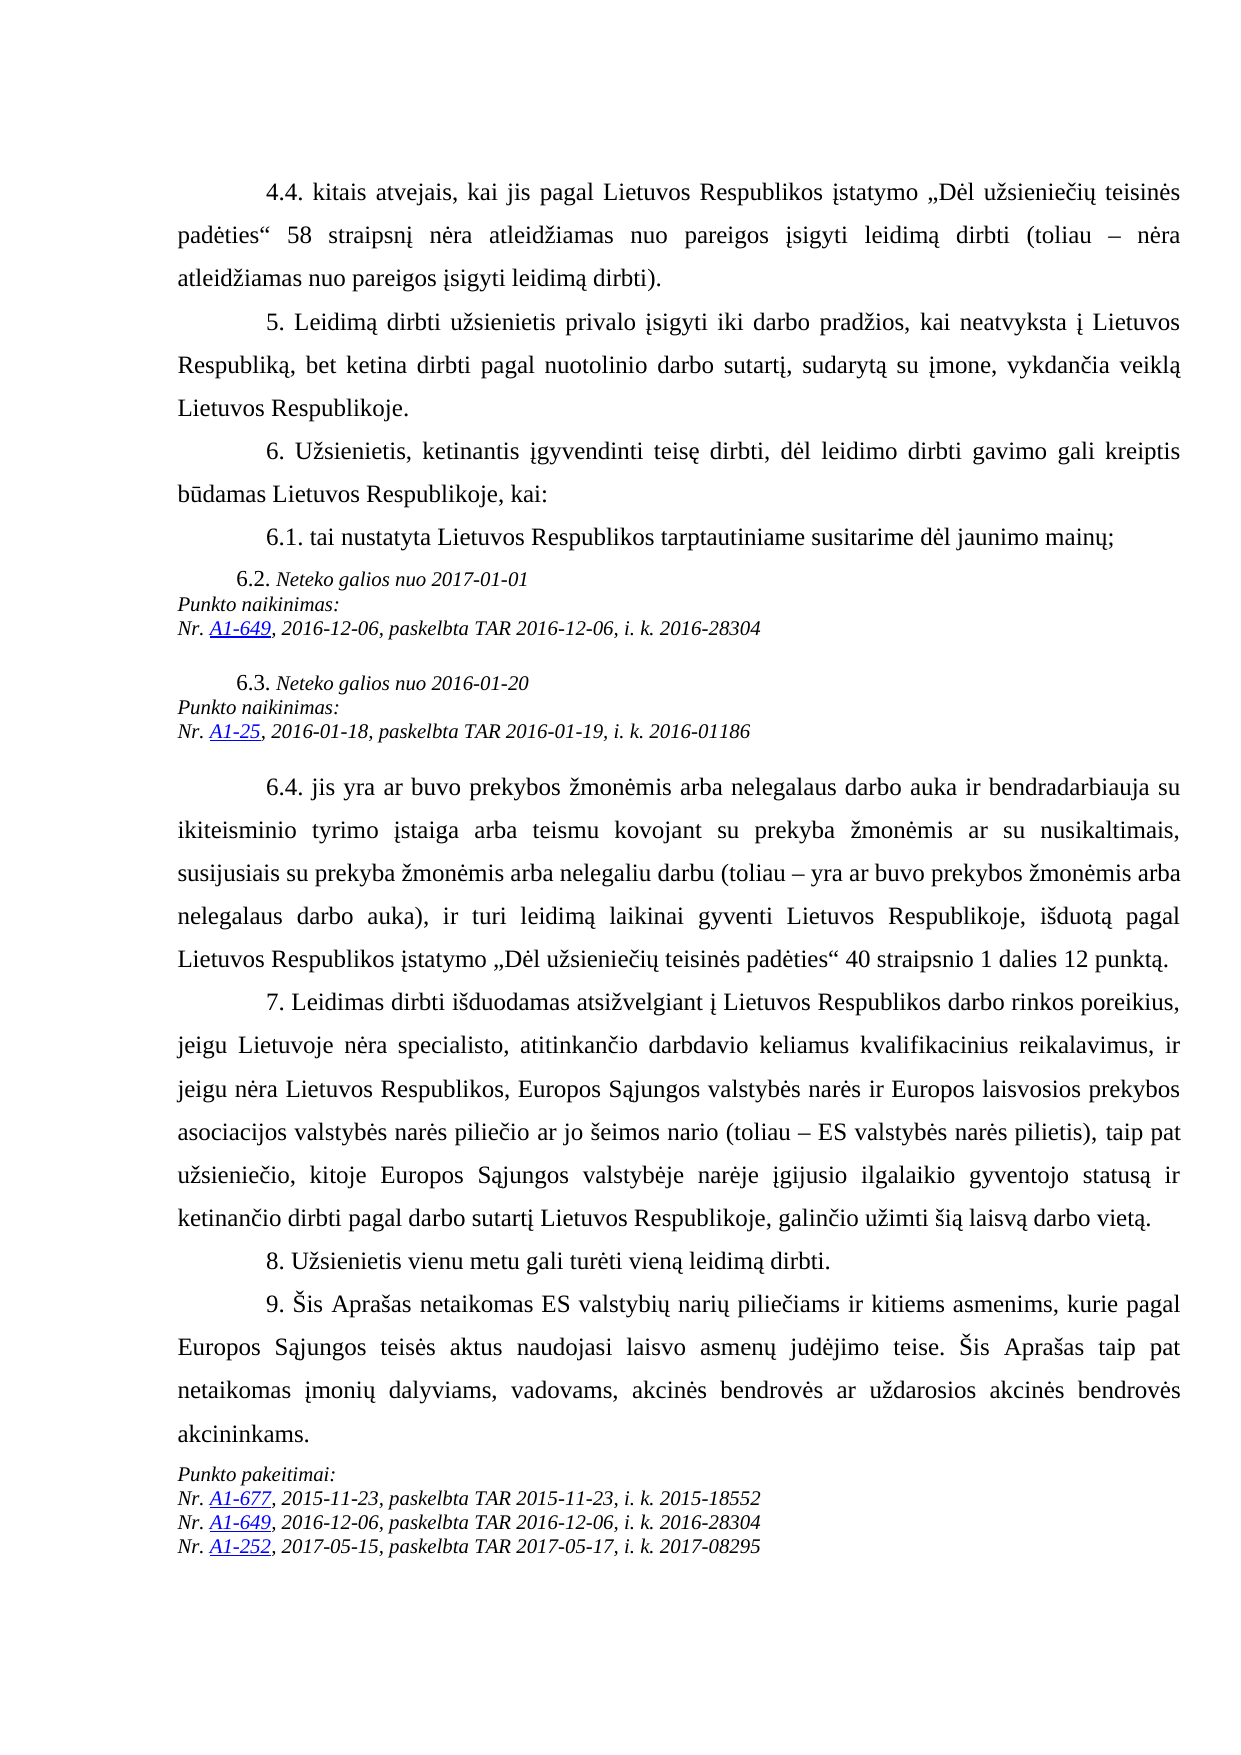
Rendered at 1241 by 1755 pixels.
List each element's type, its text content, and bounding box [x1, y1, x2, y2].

text Nr. A1-649, 2016-12-06, paskelbta TAR 2016-12-06, i. k. 2016-28304 [177, 616, 1181, 640]
text Nr. A1-649, 2016-12-06, paskelbta TAR 2016-12-06, i. k. 2016-28304 [177, 1510, 1181, 1534]
text Punkto pakeitimai: [177, 1462, 1181, 1486]
text 6.1. tai nustatyta Lietuvos Respublikos tarptautiniame susitarime dėl jaunimo mainų; [177, 522, 1181, 551]
text 6.3. Neteko galios nuo 2016-01-20 [177, 668, 1181, 695]
text 5. Leidimą dirbti užsienietis privalo įsigyti iki darbo pradžios, kai neatvyksta į Lietuvos Respubliką, bet ketina dirbti pagal nuotolinio darbo sutartį, sudarytą su įmone, vykdančia veiklą Lietuvos Respublikoje. [177, 307, 1181, 422]
text 6.4. jis yra ar buvo prekybos žmonėmis arba nelegalaus darbo auka ir bendradarbiauja su ikiteisminio tyrimo įstaiga arba teismu kovojant su prekyba žmonėmis ar su nusikaltimais, susijusiais su prekyba žmonėmis arba nelegaliu darbu (toliau – yra ar buvo prekybos žmonėmis arba nelegalaus darbo auka), ir turi leidimą laikinai gyventi Lietuvos Respublikoje, išduotą pagal Lietuvos Respublikos įstatymo „Dėl užsieniečių teisinės padėties“ 40 straipsnio 1 dalies 12 punktą. [177, 772, 1181, 973]
text 6.2. Neteko galios nuo 2017-01-01 [177, 565, 1181, 592]
text Nr. A1-252, 2017-05-15, paskelbta TAR 2017-05-17, i. k. 2017-08295 [177, 1534, 1181, 1558]
text Nr. A1-677, 2015-11-23, paskelbta TAR 2015-11-23, i. k. 2015-18552 [177, 1486, 1181, 1510]
text 7. Leidimas dirbti išduodamas atsižvelgiant į Lietuvos Respublikos darbo rinkos poreikius, jeigu Lietuvoje nėra specialisto, atitinkančio darbdavio keliamus kvalifikacinius reikalavimus, ir jeigu nėra Lietuvos Respublikos, Europos Sąjungos valstybės narės ir Europos laisvosios prekybos asociacijos valstybės narės piliečio ar jo šeimos nario (toliau – ES valstybės narės pilietis), taip pat užsieniečio, kitoje Europos Sąjungos valstybėje narėje įgijusio ilgalaikio gyventojo statusą ir ketinančio dirbti pagal darbo sutartį Lietuvos Respublikoje, galinčio užimti šią laisvą darbo vietą. [177, 987, 1181, 1232]
text Nr. A1-25, 2016-01-18, paskelbta TAR 2016-01-19, i. k. 2016-01186 [177, 719, 1181, 743]
text 8. Užsienietis vienu metu gali turėti vieną leidimą dirbti. [177, 1246, 1181, 1275]
text 9. Šis Aprašas netaikomas ES valstybių narių piliečiams ir kitiems asmenims, kurie pagal Europos Sąjungos teisės aktus naudojasi laisvo asmenų judėjimo teise. Šis Aprašas taip pat netaikomas įmonių dalyviams, vadovams, akcinės bendrovės ar uždarosios akcinės bendrovės akcininkams. [177, 1289, 1181, 1447]
text 4.4. kitais atvejais, kai jis pagal Lietuvos Respublikos įstatymo „Dėl užsieniečių teisinės padėties“ 58 straipsnį nėra atleidžiamas nuo pareigos įsigyti leidimą dirbti (toliau – nėra atleidžiamas nuo pareigos įsigyti leidimą dirbti). [177, 177, 1181, 292]
text Punkto naikinimas: [177, 592, 1181, 616]
text Punkto naikinimas: [177, 695, 1181, 719]
text 6. Užsienietis, ketinantis įgyvendinti teisę dirbti, dėl leidimo dirbti gavimo gali kreiptis būdamas Lietuvos Respublikoje, kai: [177, 436, 1181, 508]
